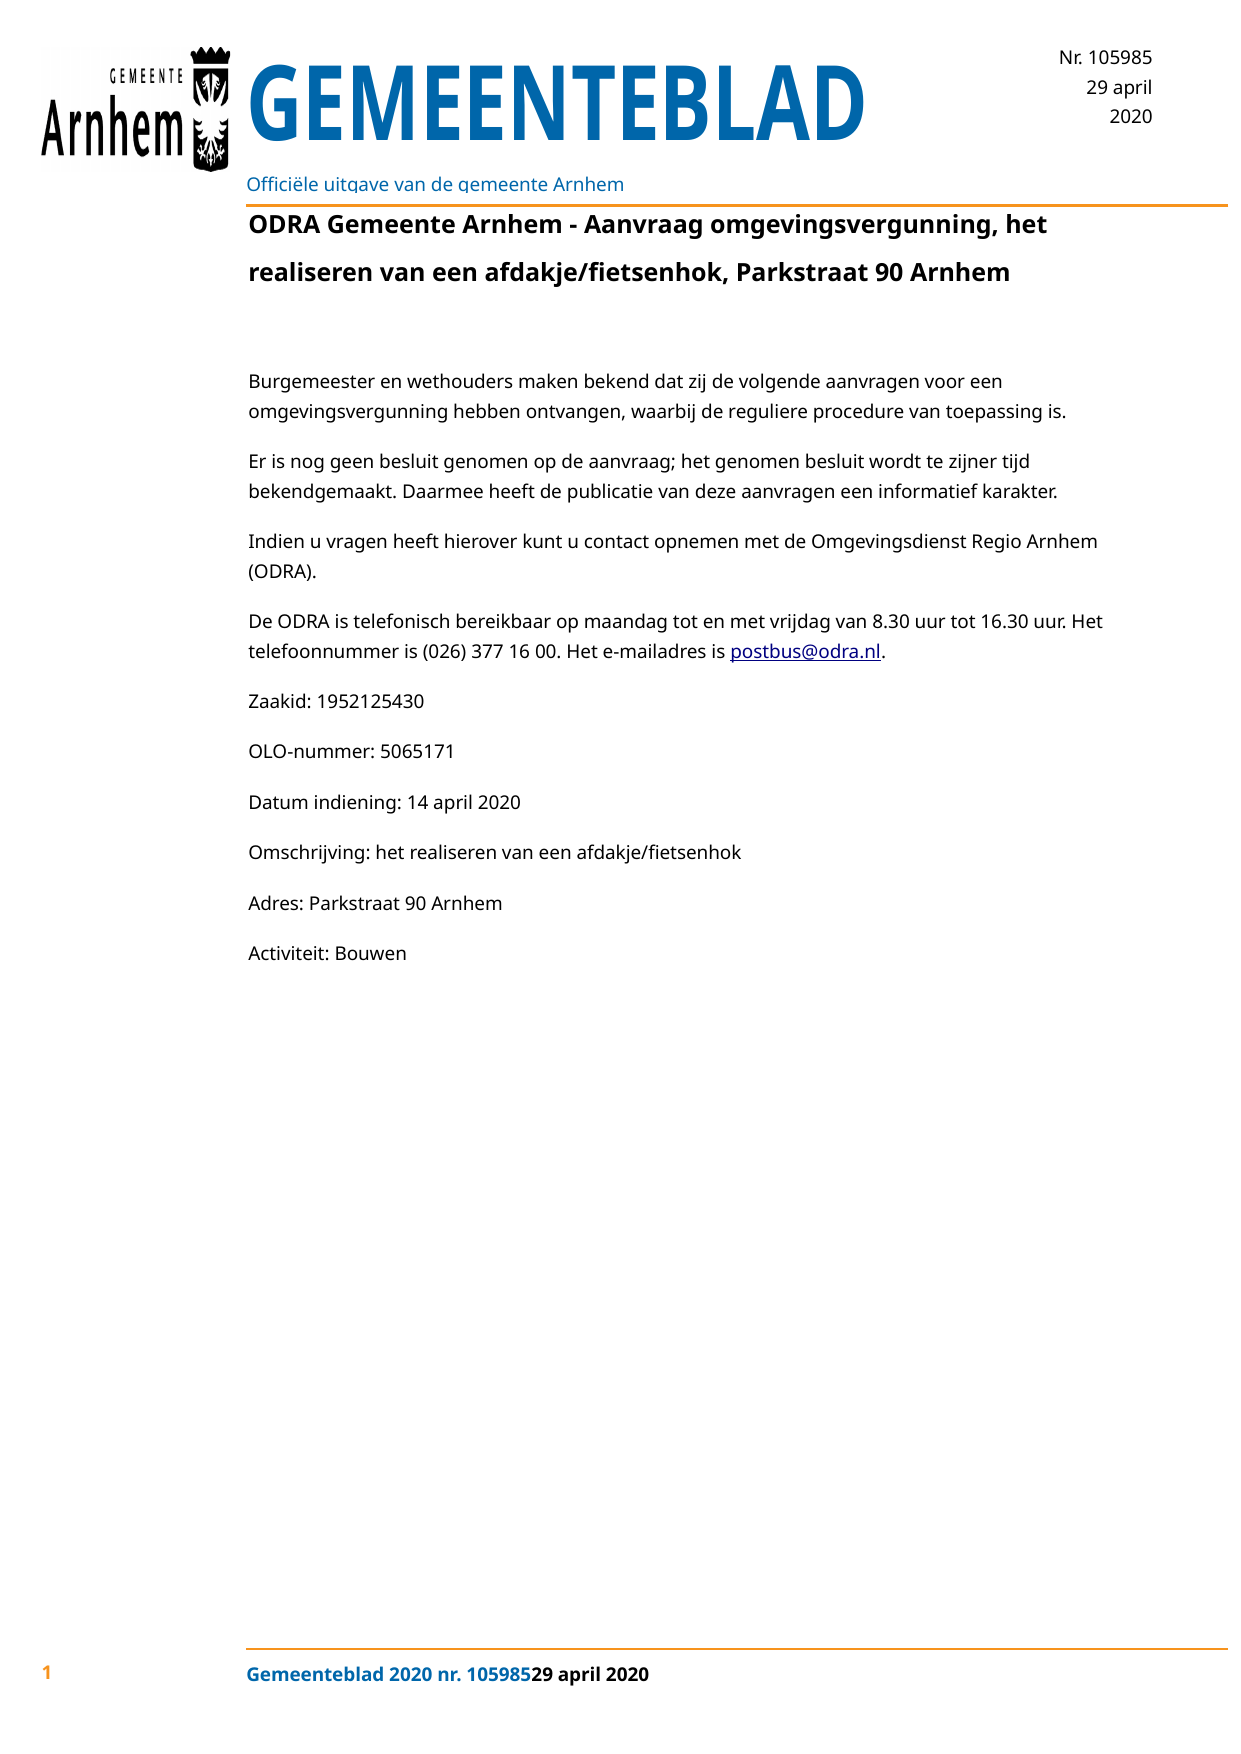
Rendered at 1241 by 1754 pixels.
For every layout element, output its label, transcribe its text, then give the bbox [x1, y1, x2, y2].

text Indien u vragen heeft hierover kunt u contact opnemen met de Omgevingsdienst Regio Arnhem (ODRA). [248, 528, 1152, 584]
text OLO-nummer: 5065171 [248, 739, 1152, 764]
text Burgemeester en wethouders maken bekend dat zij de volgende aanvragen voor een omgevingsvergunning hebben ontvangen, waarbij de reguliere procedure van toepassing is. [248, 368, 1152, 424]
text Adres: Parkstraat 90 Arnhem [248, 890, 1152, 916]
text Datum indiening: 14 april 2020 [248, 789, 1152, 815]
text De ODRA is telefonisch bereikbaar op maandag tot en met vrijdag van 8.30 uur tot 16.30 uur. Het telefoonnummer is (026) 377 16 00. Het e-mailadres is postbus@odra.nl. [248, 608, 1152, 664]
text Zaakid: 1952125430 [248, 688, 1152, 714]
text Omschrijving: het realiseren van een afdakje/fietsenhok [248, 839, 1152, 865]
picture [41, 47, 231, 172]
text ODRA Gemeente Arnhem - Aanvraag omgevingsvergunning, het realiseren van een afdakje/fietsenhok, Parkstraat 90 Arnhem [248, 207, 1152, 288]
text Er is nog geen besluit genomen op de aanvraag; het genomen besluit wordt te zijner tijd bekendgemaakt. Daarmee heeft de publicatie van deze aanvragen een informatief karakter. [248, 448, 1152, 504]
text Activiteit: Bouwen [248, 940, 1152, 966]
